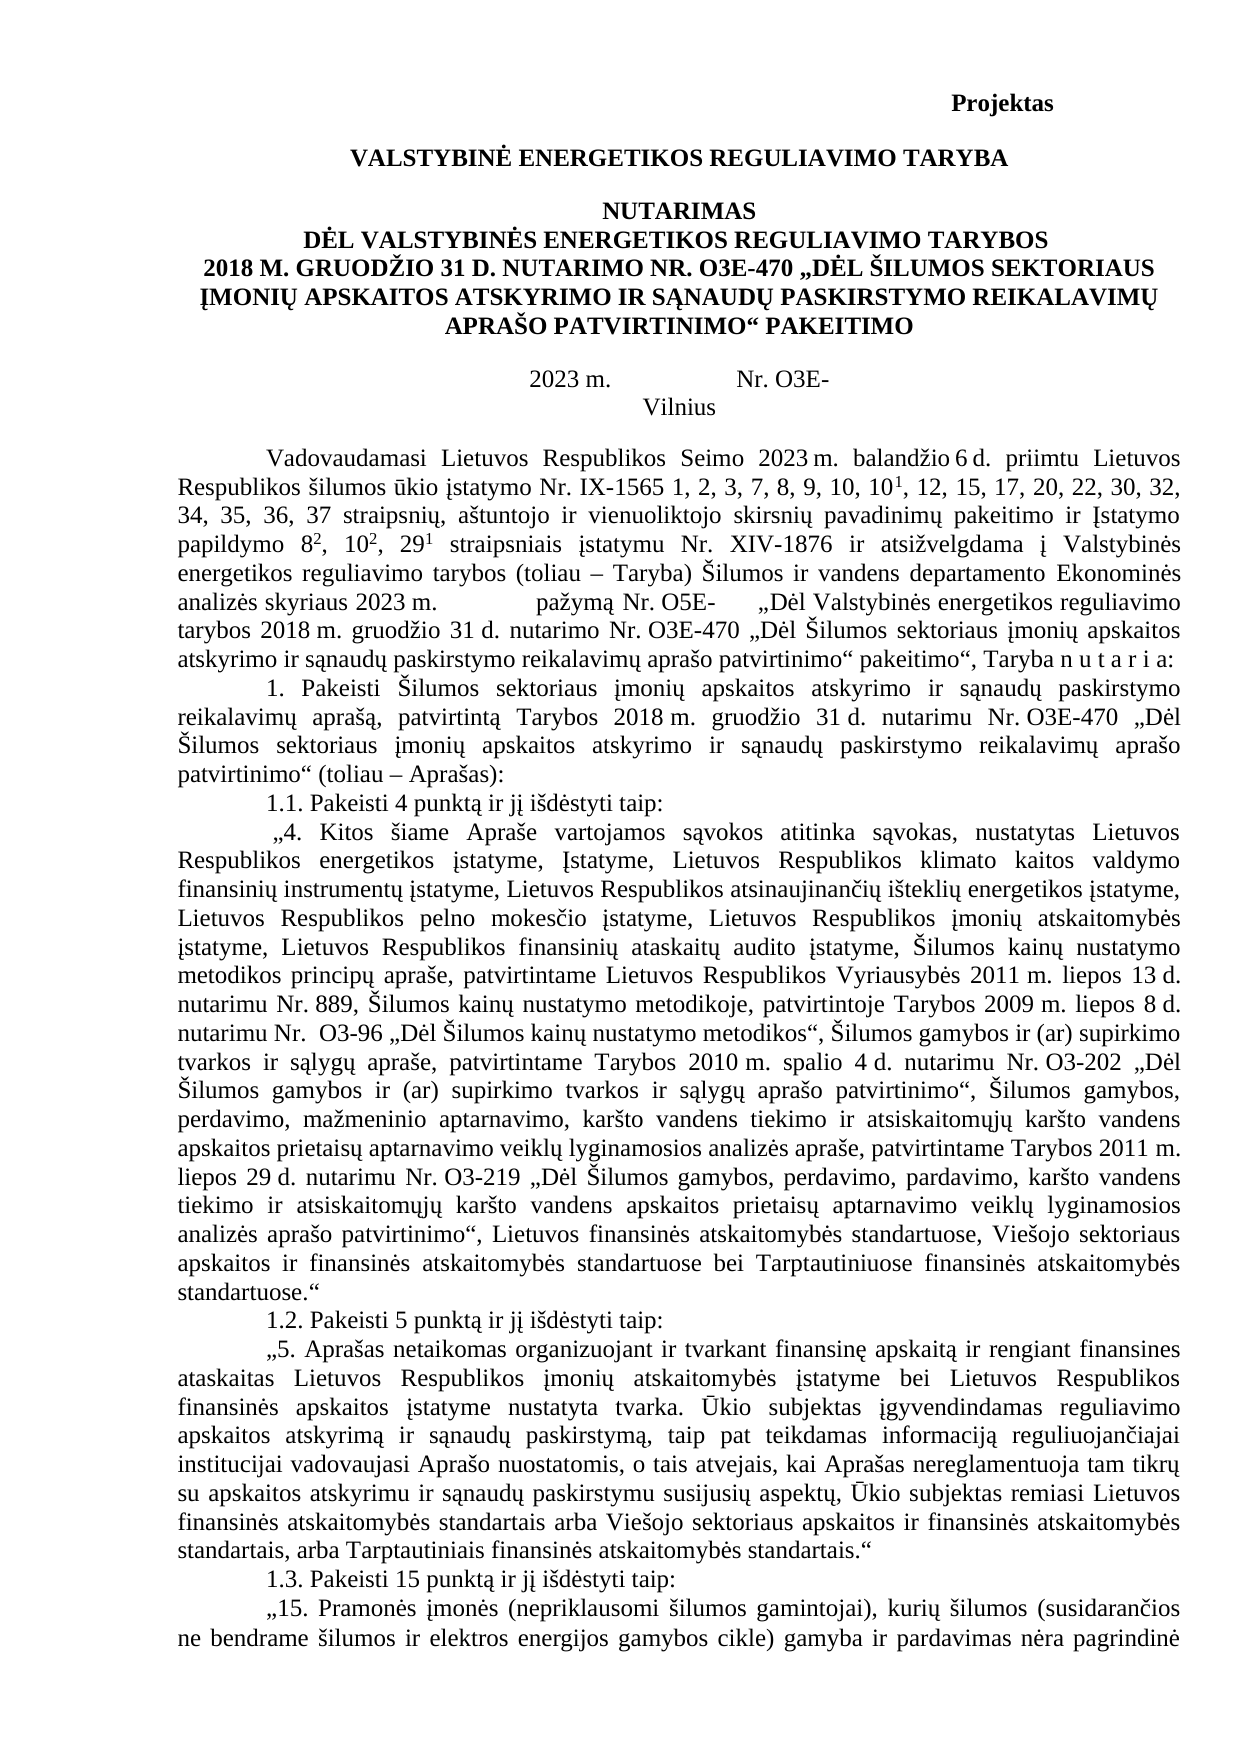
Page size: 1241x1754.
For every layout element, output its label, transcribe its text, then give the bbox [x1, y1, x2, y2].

text 2018 M. GRUODŽIO 31 D. NUTARIMO NR. O3E-470 „DĖL ŠILUMOS SEKTORIAUS ĮMONIŲ APSKAITOS ATSKYRIMO IR SĄNAUDŲ PASKIRSTYMO REIKALAVIMŲ APRAŠO PATVIRTINIMO“ PAKEITIMO [177, 253, 1181, 340]
text „15. Pramonės įmonės (nepriklausomi šilumos gamintojai), kurių šilumos (susidarančios ne bendrame šilumos ir elektros energijos gamybos cikle) gamyba ir pardavimas nėra pagrindinė [177, 1593, 1181, 1652]
text 1.3. Pakeisti 15 punktą ir jį išdėstyti taip: [177, 1564, 1181, 1593]
text NUTARIMAS [177, 196, 1181, 225]
text DĖL VALSTYBINĖS ENERGETIKOS REGULIAVIMO TARYBOS [177, 225, 1181, 253]
text Vilnius [177, 392, 1181, 421]
text 1.2. Pakeisti 5 punktą ir jį išdėstyti taip: [177, 1305, 1181, 1334]
text „5. Aprašas netaikomas organizuojant ir tvarkant finansinę apskaitą ir rengiant finansines ataskaitas Lietuvos Respublikos įmonių atskaitomybės įstatyme bei Lietuvos Respublikos finansinės apskaitos įstatyme nustatyta tvarka. Ūkio subjektas įgyvendindamas reguliavimo apskaitos atskyrimą ir sąnaudų paskirstymą, taip pat teikdamas informaciją reguliuojančiajai institucijai vadovaujasi Aprašo nuostatomis, o tais atvejais, kai Aprašas nereglamentuoja tam tikrų su apskaitos atskyrimu ir sąnaudų paskirstymu susijusių aspektų, Ūkio subjektas remiasi Lietuvos finansinės atskaitomybės standartais arba Viešojo sektoriaus apskaitos ir finansinės atskaitomybės standartais, arba Tarptautiniais finansinės atskaitomybės standartais.“ [177, 1334, 1181, 1564]
text 1. Pakeisti Šilumos sektoriaus įmonių apskaitos atskyrimo ir sąnaudų paskirstymo reikalavimų aprašą, patvirtintą Tarybos 2018 m. gruodžio 31 d. nutarimu Nr. O3E-470 „Dėl Šilumos sektoriaus įmonių apskaitos atskyrimo ir sąnaudų paskirstymo reikalavimų aprašo patvirtinimo“ (toliau – Aprašas): [177, 673, 1181, 788]
text Vadovaudamasi Lietuvos Respublikos Seimo 2023 m. balandžio 6 d. priimtu Lietuvos Respublikos šilumos ūkio įstatymo Nr. IX-1565 1, 2, 3, 7, 8, 9, 10, 101, 12, 15, 17, 20, 22, 30, 32, 34, 35, 36, 37 straipsnių, aštuntojo ir vienuoliktojo skirsnių pavadinimų pakeitimo ir Įstatymo papildymo 82, 102, 291 straipsniais įstatymu Nr. XIV-1876 ir atsižvelgdama į Valstybinės energetikos reguliavimo tarybos (toliau – Taryba) Šilumos ir vandens departamento Ekonominės analizės skyriaus 2023 m. pažymą Nr. O5E- „Dėl Valstybinės energetikos reguliavimo tarybos 2018 m. gruodžio 31 d. nutarimo Nr. O3E-470 „Dėl Šilumos sektoriaus įmonių apskaitos atskyrimo ir sąnaudų paskirstymo reikalavimų aprašo patvirtinimo“ pakeitimo“, Taryba nutaria: [177, 443, 1181, 673]
text Projektas [951, 88, 1181, 117]
text 2023 m. Nr. O3E- [177, 364, 1181, 392]
text 1.1. Pakeisti 4 punktą ir jį išdėstyti taip: [177, 788, 1181, 817]
text „4. Kitos šiame Apraše vartojamos sąvokos atitinka sąvokas, nustatytas Lietuvos Respublikos energetikos įstatyme, Įstatyme, Lietuvos Respublikos klimato kaitos valdymo finansinių instrumentų įstatyme, Lietuvos Respublikos atsinaujinančių išteklių energetikos įstatyme, Lietuvos Respublikos pelno mokesčio įstatyme, Lietuvos Respublikos įmonių atskaitomybės įstatyme, Lietuvos Respublikos finansinių ataskaitų audito įstatyme, Šilumos kainų nustatymo metodikos principų apraše, patvirtintame Lietuvos Respublikos Vyriausybės 2011 m. liepos 13 d. nutarimu Nr. 889, Šilumos kainų nustatymo metodikoje, patvirtintoje Tarybos 2009 m. liepos 8 d. nutarimu Nr. O3-96 „Dėl Šilumos kainų nustatymo metodikos“, Šilumos gamybos ir (ar) supirkimo tvarkos ir sąlygų apraše, patvirtintame Tarybos 2010 m. spalio 4 d. nutarimu Nr. O3-202 „Dėl Šilumos gamybos ir (ar) supirkimo tvarkos ir sąlygų aprašo patvirtinimo“, Šilumos gamybos, perdavimo, mažmeninio aptarnavimo, karšto vandens tiekimo ir atsiskaitomųjų karšto vandens apskaitos prietaisų aptarnavimo veiklų lyginamosios analizės apraše, patvirtintame Tarybos 2011 m. liepos 29 d. nutarimu Nr. O3-219 „Dėl Šilumos gamybos, perdavimo, pardavimo, karšto vandens tiekimo ir atsiskaitomųjų karšto vandens apskaitos prietaisų aptarnavimo veiklų lyginamosios analizės aprašo patvirtinimo“, Lietuvos finansinės atskaitomybės standartuose, Viešojo sektoriaus apskaitos ir finansinės atskaitomybės standartuose bei Tarptautiniuose finansinės atskaitomybės standartuose.“ [177, 817, 1181, 1305]
text VALSTYBINĖ ENERGETIKOS REGULIAVIMO TARYBA [177, 143, 1181, 172]
